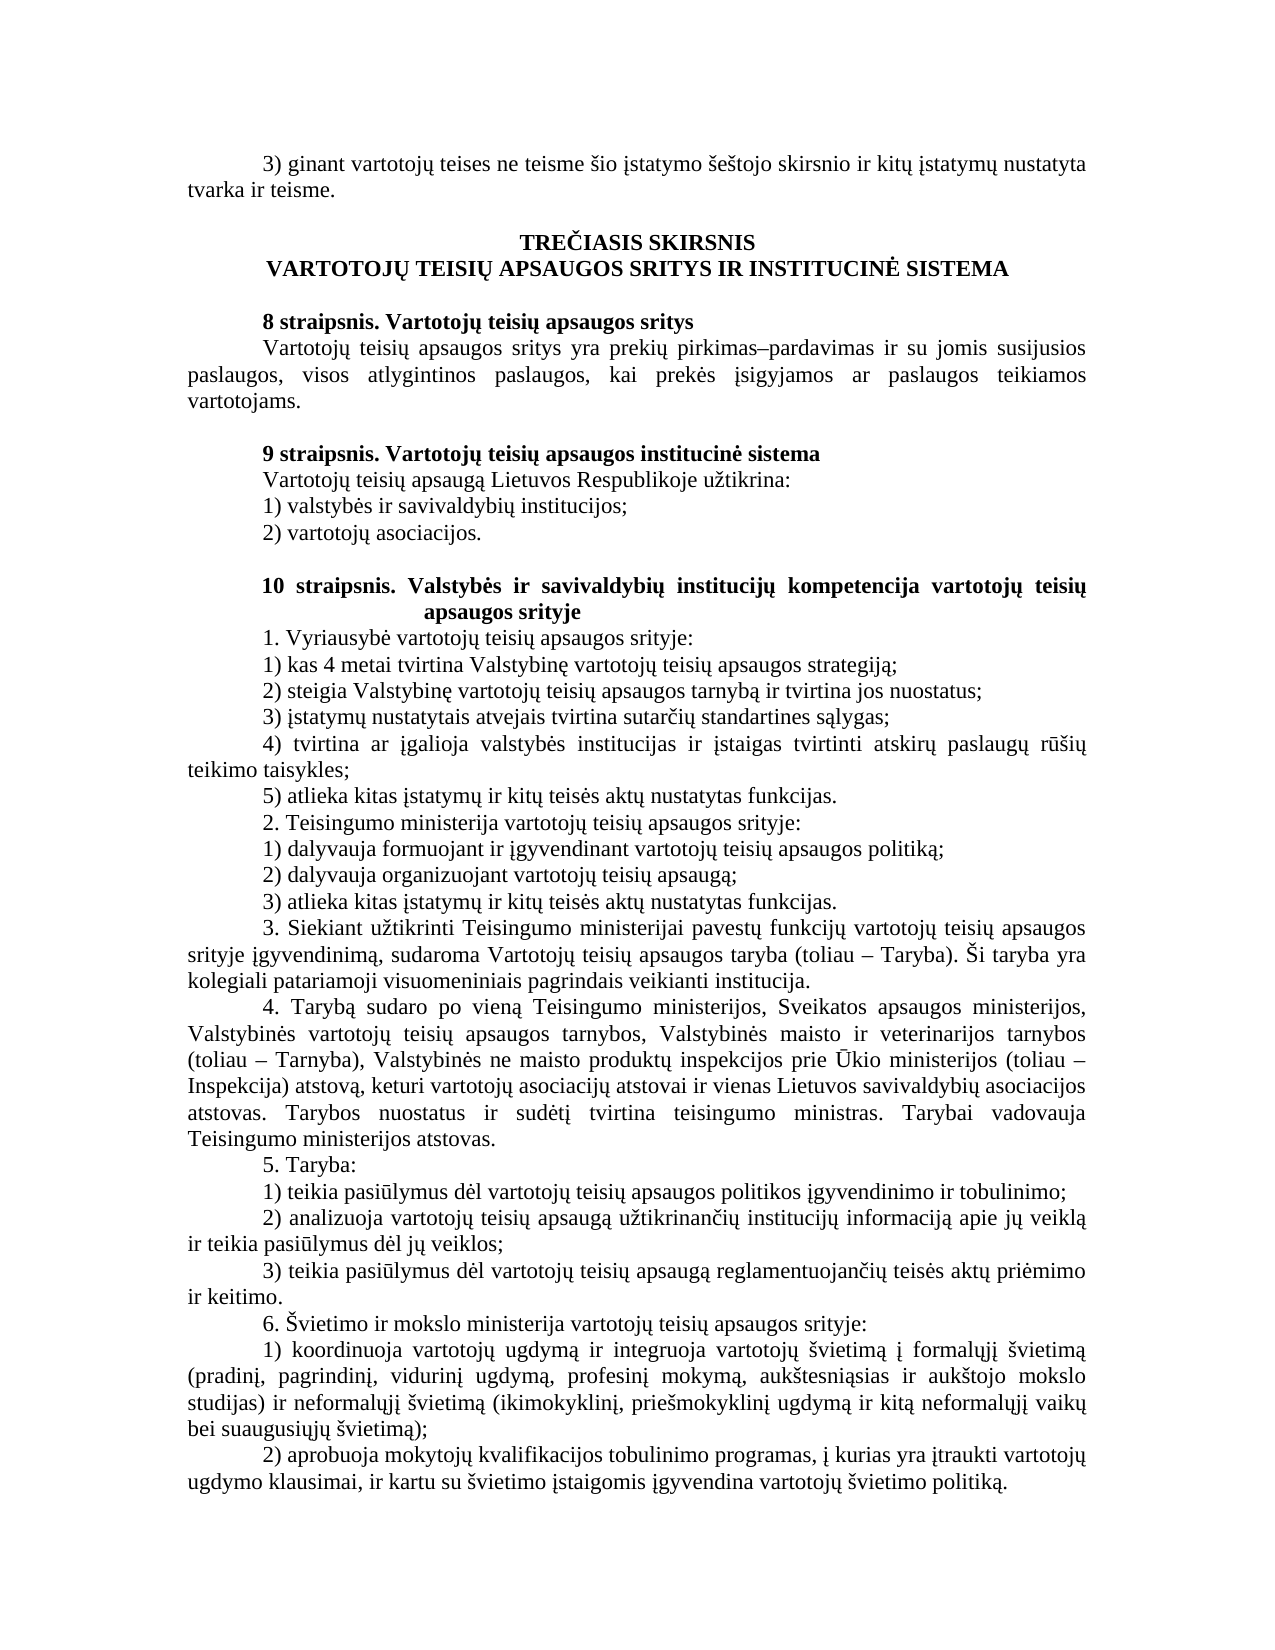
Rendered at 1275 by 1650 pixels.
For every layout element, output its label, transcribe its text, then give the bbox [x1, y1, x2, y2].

text 1) koordinuoja vartotojų ugdymą ir integruoja vartotojų švietimą į formalųjį švietimą (pradinį, pagrindinį, vidurinį ugdymą, profesinį mokymą, aukštesniąsias ir aukštojo mokslo studijas) ir neformalųjį švietimą (ikimokyklinį, priešmokyklinį ugdymą ir kitą neformalųjį vaikų bei suaugusiųjų švietimą); [187, 1336, 1087, 1441]
subtitle TREČIASIS SKIRSNIS [187, 229, 1087, 255]
text VARTOTOJŲ TEISIŲ APSAUGOS SRITYS IR INSTITUCINĖ SISTEMA [187, 255, 1087, 282]
text 1. Vyriausybė vartotojų teisių apsaugos srityje: [187, 624, 1087, 651]
text 5) atlieka kitas įstatymų ir kitų teisės aktų nustatytas funkcijas. [187, 782, 1087, 809]
text 4) tvirtina ar įgalioja valstybės institucijas ir įstaigas tvirtinti atskirų paslaugų rūšių teikimo taisykles; [187, 730, 1087, 782]
text 2) vartotojų asociacijos. [187, 519, 1087, 545]
text 2) dalyvauja organizuojant vartotojų teisių apsaugą; [187, 862, 1087, 888]
text 2) aprobuoja mokytojų kvalifikacijos tobulinimo programas, į kurias yra įtraukti vartotojų ugdymo klausimai, ir kartu su švietimo įstaigomis įgyvendina vartotojų švietimo politiką. [187, 1441, 1087, 1494]
text 3) įstatymų nustatytais atvejais tvirtina sutarčių standartines sąlygas; [187, 703, 1087, 730]
text 1) dalyvauja formuojant ir įgyvendinant vartotojų teisių apsaugos politiką; [187, 835, 1087, 862]
text 10 straipsnis. Valstybės ir savivaldybių institucijų kompetencija vartotojų teisių apsaugos srityje [261, 572, 1087, 624]
text 3) teikia pasiūlymus dėl vartotojų teisių apsaugą reglamentuojančių teisės aktų priėmimo ir keitimo. [187, 1257, 1087, 1309]
text 1) teikia pasiūlymus dėl vartotojų teisių apsaugos politikos įgyvendinimo ir tobulinimo; [187, 1178, 1087, 1204]
text 8 straipsnis. Vartotojų teisių apsaugos sritys [187, 308, 1087, 334]
text 4. Tarybą sudaro po vieną Teisingumo ministerijos, Sveikatos apsaugos ministerijos, Valstybinės vartotojų teisių apsaugos tarnybos, Valstybinės maisto ir veterinarijos tarnybos (toliau – Tarnyba), Valstybinės ne maisto produktų inspekcijos prie Ūkio ministerijos (toliau – Inspekcija) atstovą, keturi vartotojų asociacijų atstovai ir vienas Lietuvos savivaldybių asociacijos atstovas. Tarybos nuostatus ir sudėtį tvirtina teisingumo ministras. Tarybai vadovauja Teisingumo ministerijos atstovas. [187, 993, 1087, 1151]
text 3) atlieka kitas įstatymų ir kitų teisės aktų nustatytas funkcijas. [187, 888, 1087, 914]
text 9 straipsnis. Vartotojų teisių apsaugos institucinė sistema [187, 440, 1087, 466]
text Vartotojų teisių apsaugos sritys yra prekių pirkimas–pardavimas ir su jomis susijusios paslaugos, visos atlygintinos paslaugos, kai prekės įsigyjamos ar paslaugos teikiamos vartotojams. [187, 334, 1087, 413]
text 6. Švietimo ir mokslo ministerija vartotojų teisių apsaugos srityje: [187, 1309, 1087, 1336]
text Vartotojų teisių apsaugą Lietuvos Respublikoje užtikrina: [187, 466, 1087, 493]
text 1) kas 4 metai tvirtina Valstybinę vartotojų teisių apsaugos strategiją; [187, 651, 1087, 677]
text 5. Taryba: [187, 1151, 1087, 1178]
text 3) ginant vartotojų teises ne teisme šio įstatymo šeštojo skirsnio ir kitų įstatymų nustatyta tvarka ir teisme. [187, 150, 1087, 203]
text 1) valstybės ir savivaldybių institucijos; [187, 493, 1087, 519]
text 2) analizuoja vartotojų teisių apsaugą užtikrinančių institucijų informaciją apie jų veiklą ir teikia pasiūlymus dėl jų veiklos; [187, 1204, 1087, 1257]
text 2. Teisingumo ministerija vartotojų teisių apsaugos srityje: [187, 809, 1087, 835]
text 2) steigia Valstybinę vartotojų teisių apsaugos tarnybą ir tvirtina jos nuostatus; [187, 677, 1087, 703]
text 3. Siekiant užtikrinti Teisingumo ministerijai pavestų funkcijų vartotojų teisių apsaugos srityje įgyvendinimą, sudaroma Vartotojų teisių apsaugos taryba (toliau – Taryba). Ši taryba yra kolegiali patariamoji visuomeniniais pagrindais veikianti institucija. [187, 914, 1087, 993]
